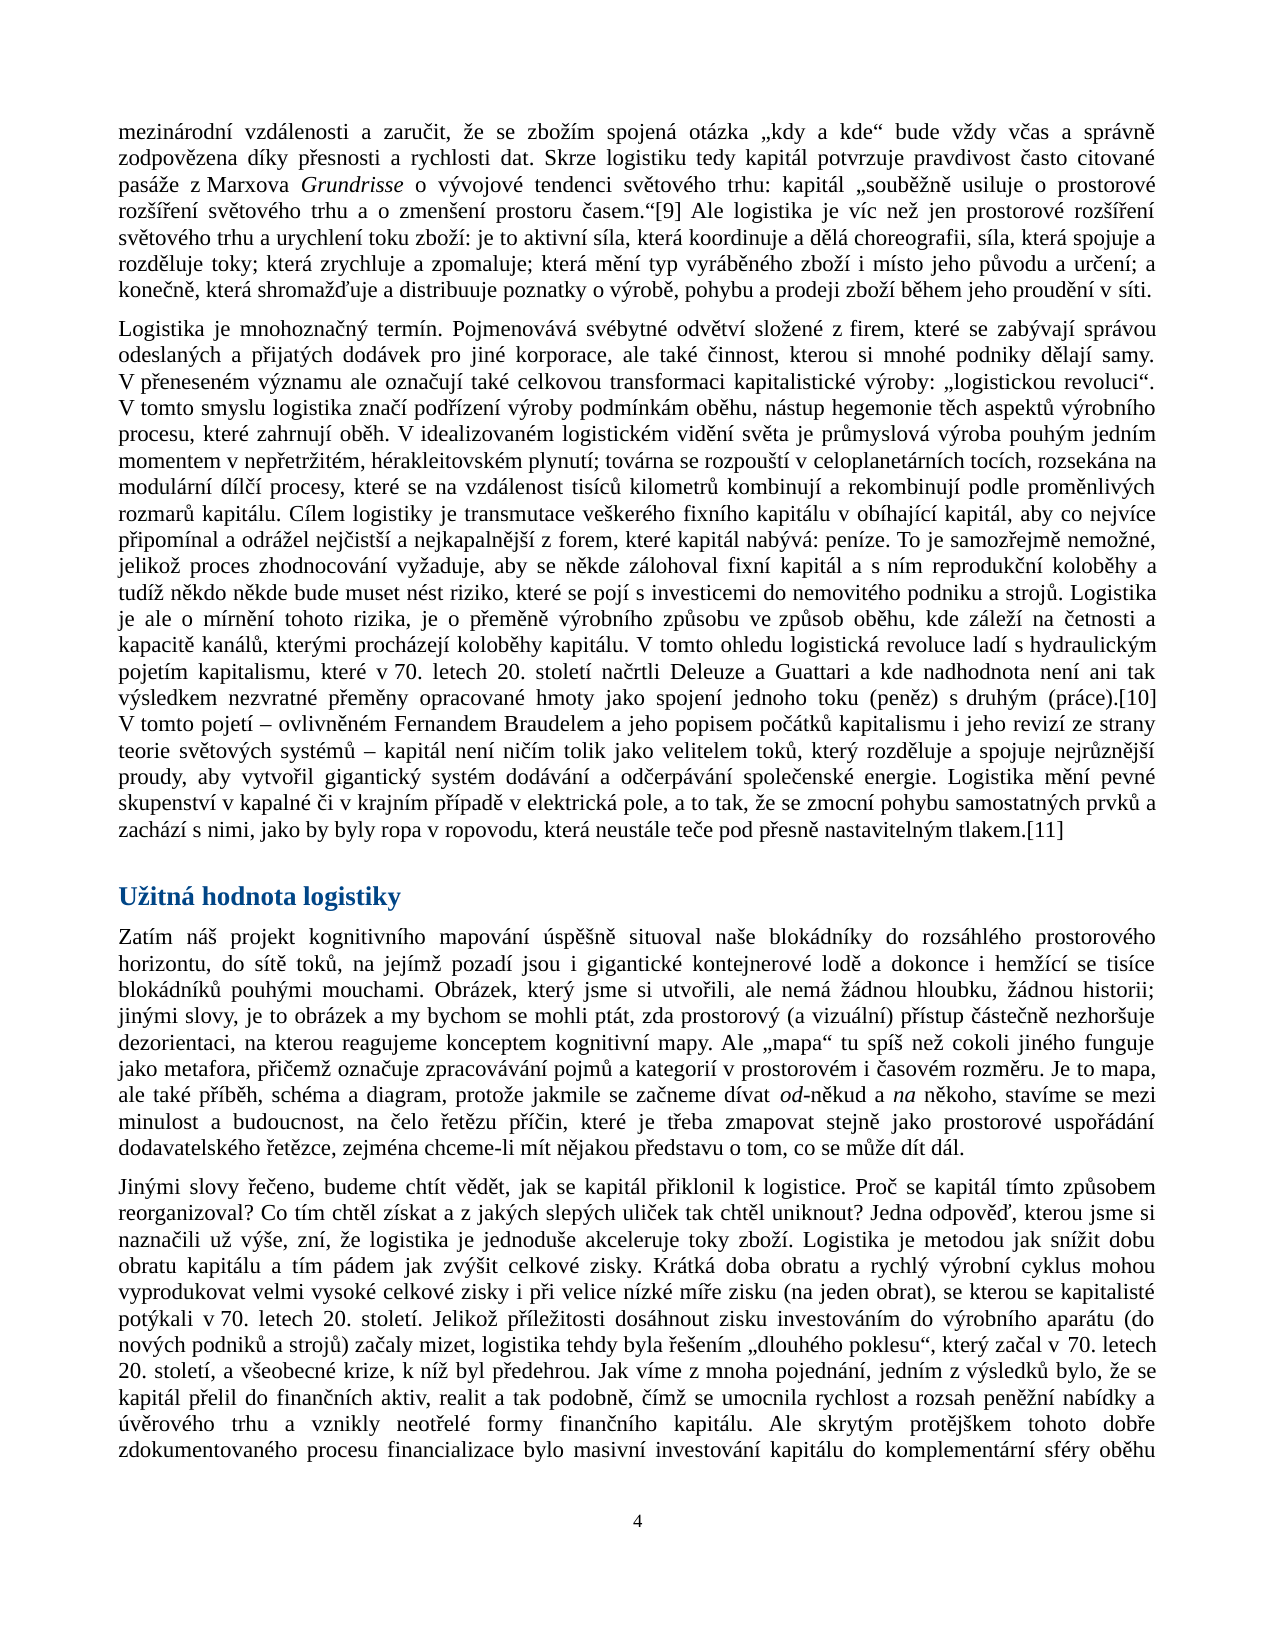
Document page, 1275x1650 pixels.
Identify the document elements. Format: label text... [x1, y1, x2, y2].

subtitle Užitná hodnota logistiky [118, 880, 1157, 911]
text Logistika je mnohoznačný termín. Pojmenovává svébytné odvětví složené z firem, které se zabývají správou odeslaných a přijatých dodávek pro jiné korporace, ale také činnost, kterou si mnohé podniky dělají samy. V přeneseném významu ale označují také celkovou transformaci kapitalistické výroby: „logistickou revoluci“. V tomto smyslu logistika značí podřízení výroby podmínkám oběhu, nástup hegemonie těch aspektů výrobního procesu, které zahrnují oběh. V idealizovaném logistickém vidění světa je průmyslová výroba pouhým jedním momentem v nepřetržitém, hérakleitovském plynutí; továrna se rozpouští v celoplanetárních tocích, rozsekána na modulární dílčí procesy, které se na vzdálenost tisíců kilometrů kombinují a rekombinují podle proměnlivých rozmarů kapitálu. Cílem logistiky je transmutace veškerého fixního kapitálu v obíhající kapitál, aby co nejvíce připomínal a odrážel nejčistší a nejkapalnější z forem, které kapitál nabývá: peníze. To je samozřejmě nemožné, jelikož proces zhodnocování vyžaduje, aby se někde zálohoval fixní kapitál a s ním reprodukční koloběhy a tudíž někdo někde bude muset nést riziko, které se pojí s investicemi do nemovitého podniku a strojů. Logistika je ale o mírnění tohoto rizika, je o přeměně výrobního způsobu ve způsob oběhu, kde záleží na četnosti a kapacitě kanálů, kterými procházejí koloběhy kapitálu. V tomto ohledu logistická revoluce ladí s hydraulickým pojetím kapitalismu, které v 70. letech 20. století načrtli Deleuze a Guattari a kde nadhodnota není ani tak výsledkem nezvratné přeměny opracované hmoty jako spojení jednoho toku (peněz) s druhým (práce).[10] V tomto pojetí – ovlivněném Fernandem Braudelem a jeho popisem počátků kapitalismu i jeho revizí ze strany teorie světových systémů – kapitál není ničím tolik jako velitelem toků, který rozděluje a spojuje nejrůznější proudy, aby vytvořil gigantický systém dodávání a odčerpávání společenské energie. Logistika mění pevné skupenství v kapalné či v krajním případě v elektrická pole, a to tak, že se zmocní pohybu samostatných prvků a zachází s nimi, jako by byly ropa v ropovodu, která neustále teče pod přesně nastavitelným tlakem.[11] [118, 315, 1157, 842]
text Jinými slovy řečeno, budeme chtít vědět, jak se kapitál přiklonil k logistice. Proč se kapitál tímto způsobem reorganizoval? Co tím chtěl získat a z jakých slepých uliček tak chtěl uniknout? Jedna odpověď, kterou jsme si naznačili už výše, zní, že logistika je jednoduše akceleruje toky zboží. Logistika je metodou jak snížit dobu obratu kapitálu a tím pádem jak zvýšit celkové zisky. Krátká doba obratu a rychlý výrobní cyklus mohou vyprodukovat velmi vysoké celkové zisky i při velice nízké míře zisku (na jeden obrat), se kterou se kapitalisté potýkali v 70. letech 20. století. Jelikož příležitosti dosáhnout zisku investováním do výrobního aparátu (do nových podniků a strojů) začaly mizet, logistika tehdy byla řešením „dlouhého poklesu“, který začal v 70. letech 20. století, a všeobecné krize, k níž byl předehrou. Jak víme z mnoha pojednání, jedním z výsledků bylo, že se kapitál přelil do finančních aktiv, realit a tak podobně, čímž se umocnila rychlost a rozsah peněžní nabídky a úvěrového trhu a vznikly neotřelé formy finančního kapitálu. Ale skrytým protějškem tohoto dobře zdokumentovaného procesu financializace bylo masivní investování kapitálu do komplementární sféry oběhu [118, 1173, 1157, 1463]
text mezinárodní vzdálenosti a zaručit, že se zbožím spojená otázka „kdy a kde“ bude vždy včas a správně zodpovězena díky přesnosti a rychlosti dat. Skrze logistiku tedy kapitál potvrzuje pravdivost často citované pasáže z Marxova Grundrisse o vývojové tendenci světového trhu: kapitál „souběžně usiluje o prostorové rozšíření světového trhu a o zmenšení prostoru časem.“[9] Ale logistika je víc než jen prostorové rozšíření světového trhu a urychlení toku zboží: je to aktivní síla, která koordinuje a dělá choreografii, síla, která spojuje a rozděluje toky; která zrychluje a zpomaluje; která mění typ vyráběného zboží i místo jeho původu a určení; a konečně, která shromažďuje a distribuuje poznatky o výrobě, pohybu a prodeji zboží během jeho proudění v síti. [118, 118, 1157, 303]
text Zatím náš projekt kognitivního mapování úspěšně situoval naše blokádníky do rozsáhlého prostorového horizontu, do sítě toků, na jejímž pozadí jsou i gigantické kontejnerové lodě a dokonce i hemžící se tisíce blokádníků pouhými mouchami. Obrázek, který jsme si utvořili, ale nemá žádnou hloubku, žádnou historii; jinými slovy, je to obrázek a my bychom se mohli ptát, zda prostorový (a vizuální) přístup částečně nezhoršuje dezorientaci, na kterou reagujeme konceptem kognitivní mapy. Ale „mapa“ tu spíš než cokoli jiného funguje jako metafora, přičemž označuje zpracovávání pojmů a kategorií v prostorovém i časovém rozměru. Je to mapa, ale také příběh, schéma a diagram, protože jakmile se začneme dívat od-někud a na někoho, stavíme se mezi minulost a budoucnost, na čelo řetězu příčin, které je třeba zmapovat stejně jako prostorové uspořádání dodavatelského řetězce, zejména chceme-li mít nějakou představu o tom, co se může dít dál. [118, 923, 1157, 1161]
